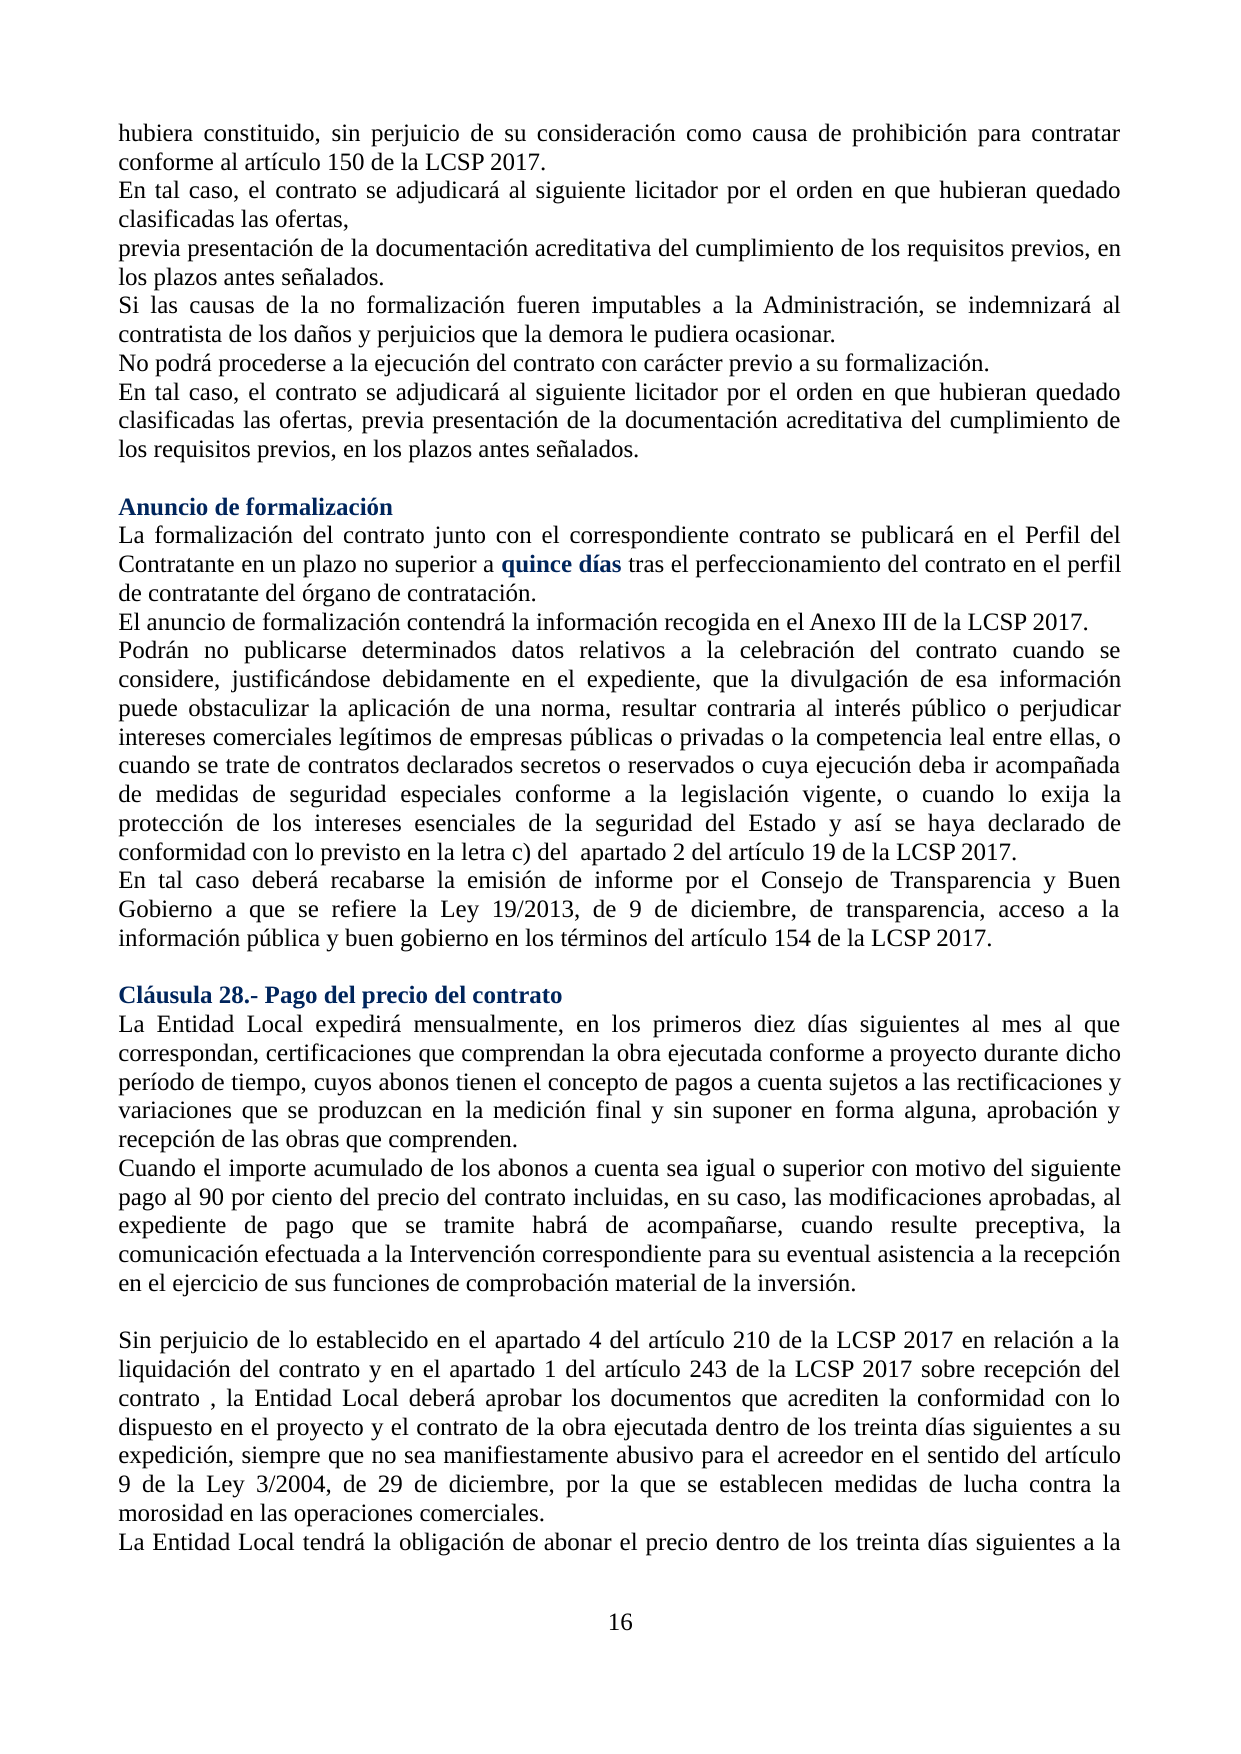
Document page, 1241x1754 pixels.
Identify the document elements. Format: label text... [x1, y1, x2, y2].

text Anuncio de formalización [118, 492, 1122, 521]
text Cláusula 28.- Pago del precio del contrato [118, 981, 1122, 1009]
text La Entidad Local tendrá la obligación de abonar el precio dentro de los treinta días siguientes a la [118, 1527, 1122, 1556]
text Cuando el importe acumulado de los abonos a cuenta sea igual o superior con motivo del siguiente pago al 90 por ciento del precio del contrato incluidas, en su caso, las modificaciones aprobadas, al expediente de pago que se tramite habrá de acompañarse, cuando resulte preceptiva, la comunicación efectuada a la Intervención correspondiente para su eventual asistencia a la recepción en el ejercicio de sus funciones de comprobación material de la inversión. [118, 1153, 1122, 1297]
text En tal caso, el contrato se adjudicará al siguiente licitador por el orden en que hubieran quedado clasificadas las ofertas, [118, 176, 1122, 233]
text En tal caso, el contrato se adjudicará al siguiente licitador por el orden en que hubieran quedado clasificadas las ofertas, previa presentación de la documentación acreditativa del cumplimiento de los requisitos previos, en los plazos antes señalados. [118, 377, 1122, 463]
text La formalización del contrato junto con el correspondiente contrato se publicará en el Perfil del Contratante en un plazo no superior a quince días tras el perfeccionamiento del contrato en el perfil de contratante del órgano de contratación. [118, 521, 1122, 607]
text No podrá procederse a la ejecución del contrato con carácter previo a su formalización. [118, 348, 1122, 377]
text La Entidad Local expedirá mensualmente, en los primeros diez días siguientes al mes al que correspondan, certificaciones que comprendan la obra ejecutada conforme a proyecto durante dicho período de tiempo, cuyos abonos tienen el concepto de pagos a cuenta sujetos a las rectificaciones y variaciones que se produzcan en la medición final y sin suponer en forma alguna, aprobación y recepción de las obras que comprenden. [118, 1009, 1122, 1153]
text Si las causas de la no formalización fueren imputables a la Administración, se indemnizará al contratista de los daños y perjuicios que la demora le pudiera ocasionar. [118, 291, 1122, 348]
text En tal caso deberá recabarse la emisión de informe por el Consejo de Transparencia y Buen Gobierno a que se refiere la Ley 19/2013, de 9 de diciembre, de transparencia, acceso a la información pública y buen gobierno en los términos del artículo 154 de la LCSP 2017. [118, 866, 1122, 952]
text hubiera constituido, sin perjuicio de su consideración como causa de prohibición para contratar conforme al artículo 150 de la LCSP 2017. [118, 118, 1122, 176]
text previa presentación de la documentación acreditativa del cumplimiento de los requisitos previos, en los plazos antes señalados. [118, 233, 1122, 291]
text Podrán no publicarse determinados datos relativos a la celebración del contrato cuando se considere, justificándose debidamente en el expediente, que la divulgación de esa información puede obstaculizar la aplicación de una norma, resultar contraria al interés público o perjudicar intereses comerciales legítimos de empresas públicas o privadas o la competencia leal entre ellas, o cuando se trate de contratos declarados secretos o reservados o cuya ejecución deba ir acompañada de medidas de seguridad especiales conforme a la legislación vigente, o cuando lo exija la protección de los intereses esenciales de la seguridad del Estado y así se haya declarado de conformidad con lo previsto en la letra c) del apartado 2 del artículo 19 de la LCSP 2017. [118, 636, 1122, 866]
text El anuncio de formalización contendrá la información recogida en el Anexo III de la LCSP 2017. [118, 607, 1122, 636]
text Sin perjuicio de lo establecido en el apartado 4 del artículo 210 de la LCSP 2017 en relación a la liquidación del contrato y en el apartado 1 del artículo 243 de la LCSP 2017 sobre recepción del contrato , la Entidad Local deberá aprobar los documentos que acrediten la conformidad con lo dispuesto en el proyecto y el contrato de la obra ejecutada dentro de los treinta días siguientes a su expedición, siempre que no sea manifiestamente abusivo para el acreedor en el sentido del artículo 9 de la Ley 3/2004, de 29 de diciembre, por la que se establecen medidas de lucha contra la morosidad en las operaciones comerciales. [118, 1326, 1122, 1527]
